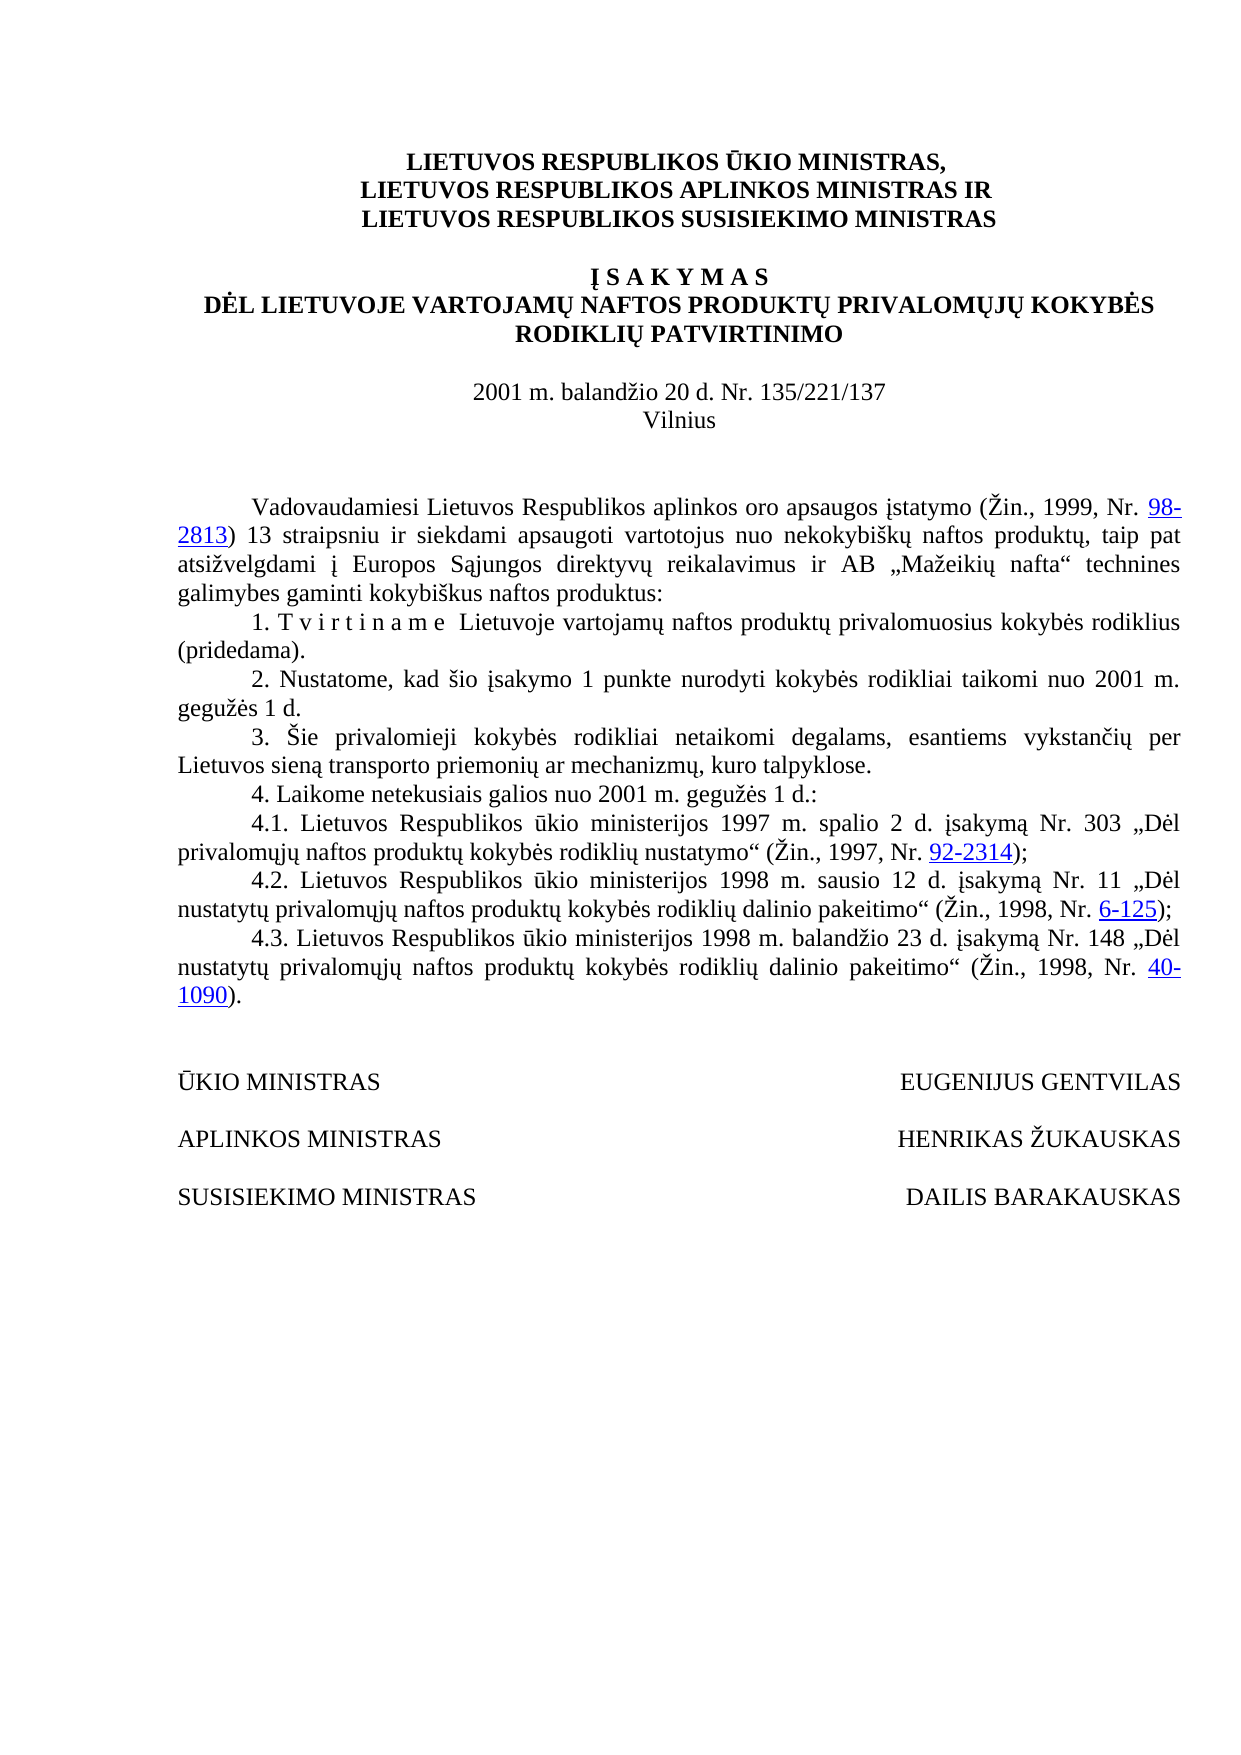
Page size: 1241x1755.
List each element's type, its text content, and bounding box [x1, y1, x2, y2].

text SUSISIEKIMO MINISTRAS DAILIS BARAKAUSKAS [177, 1182, 1181, 1211]
text ŪKIO MINISTRAS EUGENIJUS GENTVILAS [177, 1067, 1181, 1096]
text 4.1. Lietuvos Respublikos ūkio ministerijos 1997 m. spalio 2 d. įsakymą Nr. 303 „Dėl privalomųjų naftos produktų kokybės rodiklių nustatymo“ (Žin., 1997, Nr. 92-2314); [177, 808, 1181, 866]
text 2. Nustatome, kad šio įsakymo 1 punkte nurodyti kokybės rodikliai taikomi nuo 2001 m. gegužės 1 d. [177, 664, 1181, 722]
text LIETUVOS RESPUBLIKOS ŪKIO MINISTRAS, [177, 147, 1181, 176]
text 2001 m. balandžio 20 d. Nr. 135/221/137 [177, 377, 1181, 406]
text 4.2. Lietuvos Respublikos ūkio ministerijos 1998 m. sausio 12 d. įsakymą Nr. 11 „Dėl nustatytų privalomųjų naftos produktų kokybės rodiklių dalinio pakeitimo“ (Žin., 1998, Nr. 6-125); [177, 866, 1181, 923]
text 1. Tvirtiname Lietuvoje vartojamų naftos produktų privalomuosius kokybės rodiklius (pridedama). [177, 607, 1181, 664]
text 4. Laikome netekusiais galios nuo 2001 m. gegužės 1 d.: [177, 779, 1181, 808]
text LIETUVOS RESPUBLIKOS APLINKOS MINISTRAS IR [177, 176, 1181, 204]
text Į S A K Y M A S [177, 262, 1181, 291]
text APLINKOS MINISTRAS HENRIKAS ŽUKAUSKAS [177, 1124, 1181, 1153]
text Vilnius [177, 406, 1181, 434]
text DĖL LIETUVOJE VARTOJAMŲ NAFTOS PRODUKTŲ PRIVALOMŲJŲ KOKYBĖS RODIKLIŲ PATVIRTINIMO [177, 291, 1181, 348]
text LIETUVOS RESPUBLIKOS SUSISIEKIMO MINISTRAS [177, 204, 1181, 233]
text 3. Šie privalomieji kokybės rodikliai netaikomi degalams, esantiems vykstančių per Lietuvos sieną transporto priemonių ar mechanizmų, kuro talpyklose. [177, 722, 1181, 779]
text 4.3. Lietuvos Respublikos ūkio ministerijos 1998 m. balandžio 23 d. įsakymą Nr. 148 „Dėl nustatytų privalomųjų naftos produktų kokybės rodiklių dalinio pakeitimo“ (Žin., 1998, Nr. 40-1090). [177, 923, 1181, 1009]
text Vadovaudamiesi Lietuvos Respublikos aplinkos oro apsaugos įstatymo (Žin., 1999, Nr. 98-2813) 13 straipsniu ir siekdami apsaugoti vartotojus nuo nekokybiškų naftos produktų, taip pat atsižvelgdami į Europos Sąjungos direktyvų reikalavimus ir AB „Mažeikių nafta“ technines galimybes gaminti kokybiškus naftos produktus: [177, 492, 1181, 607]
